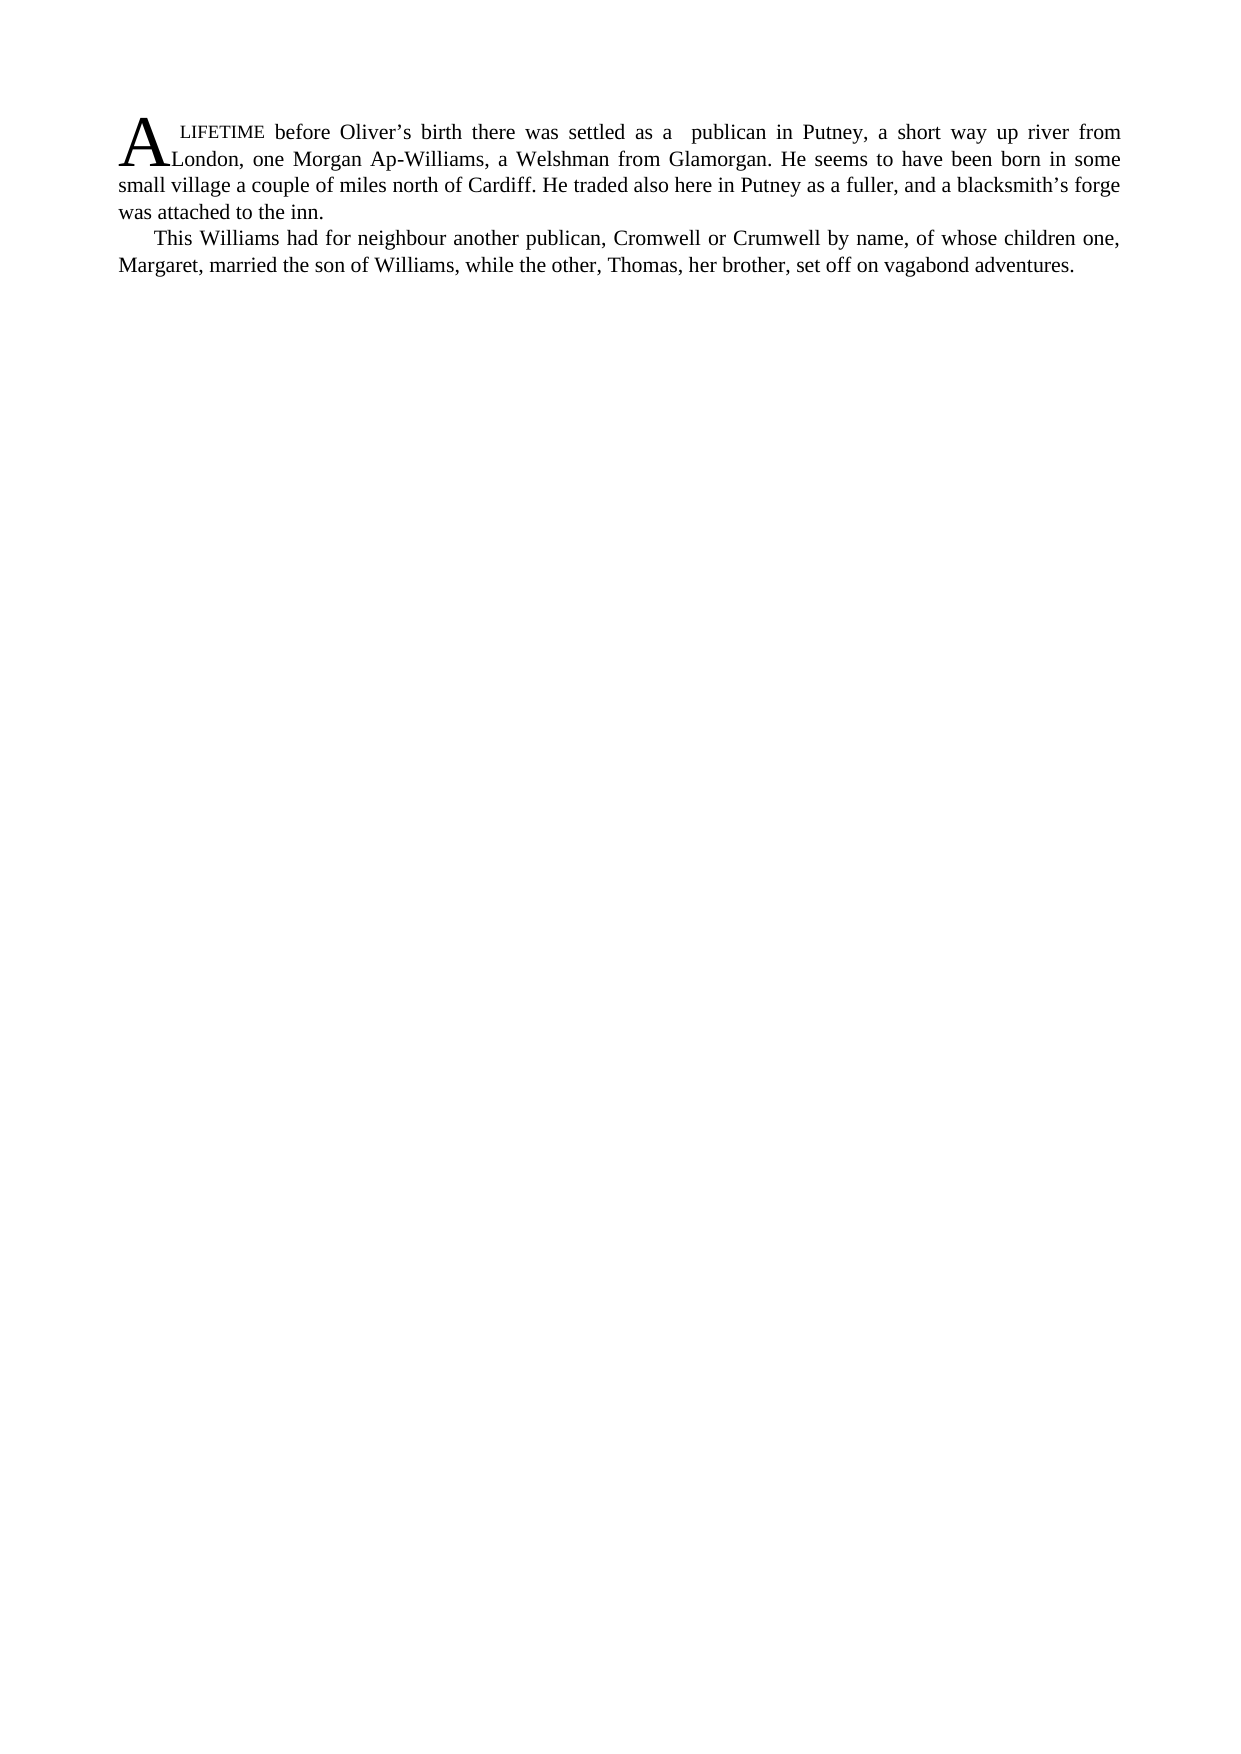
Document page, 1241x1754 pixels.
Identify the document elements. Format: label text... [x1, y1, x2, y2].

text This Williams had for neighbour another publican, Cromwell or Crumwell by name, of whose children one, Margaret, married the son of Williams, while the other, Thomas, her brother, set off on vagabond adventures. [118, 224, 1122, 277]
text A LIFETIME before Oliver’s birth there was settled as a publican in Putney, a short way up river from London, one Morgan Ap-Williams, a Welshman from Glamorgan. He seems to have been born in some small village a couple of miles north of Cardiff. He traded also here in Putney as a fuller, and a blacksmith’s forge was attached to the inn. [118, 118, 1122, 224]
